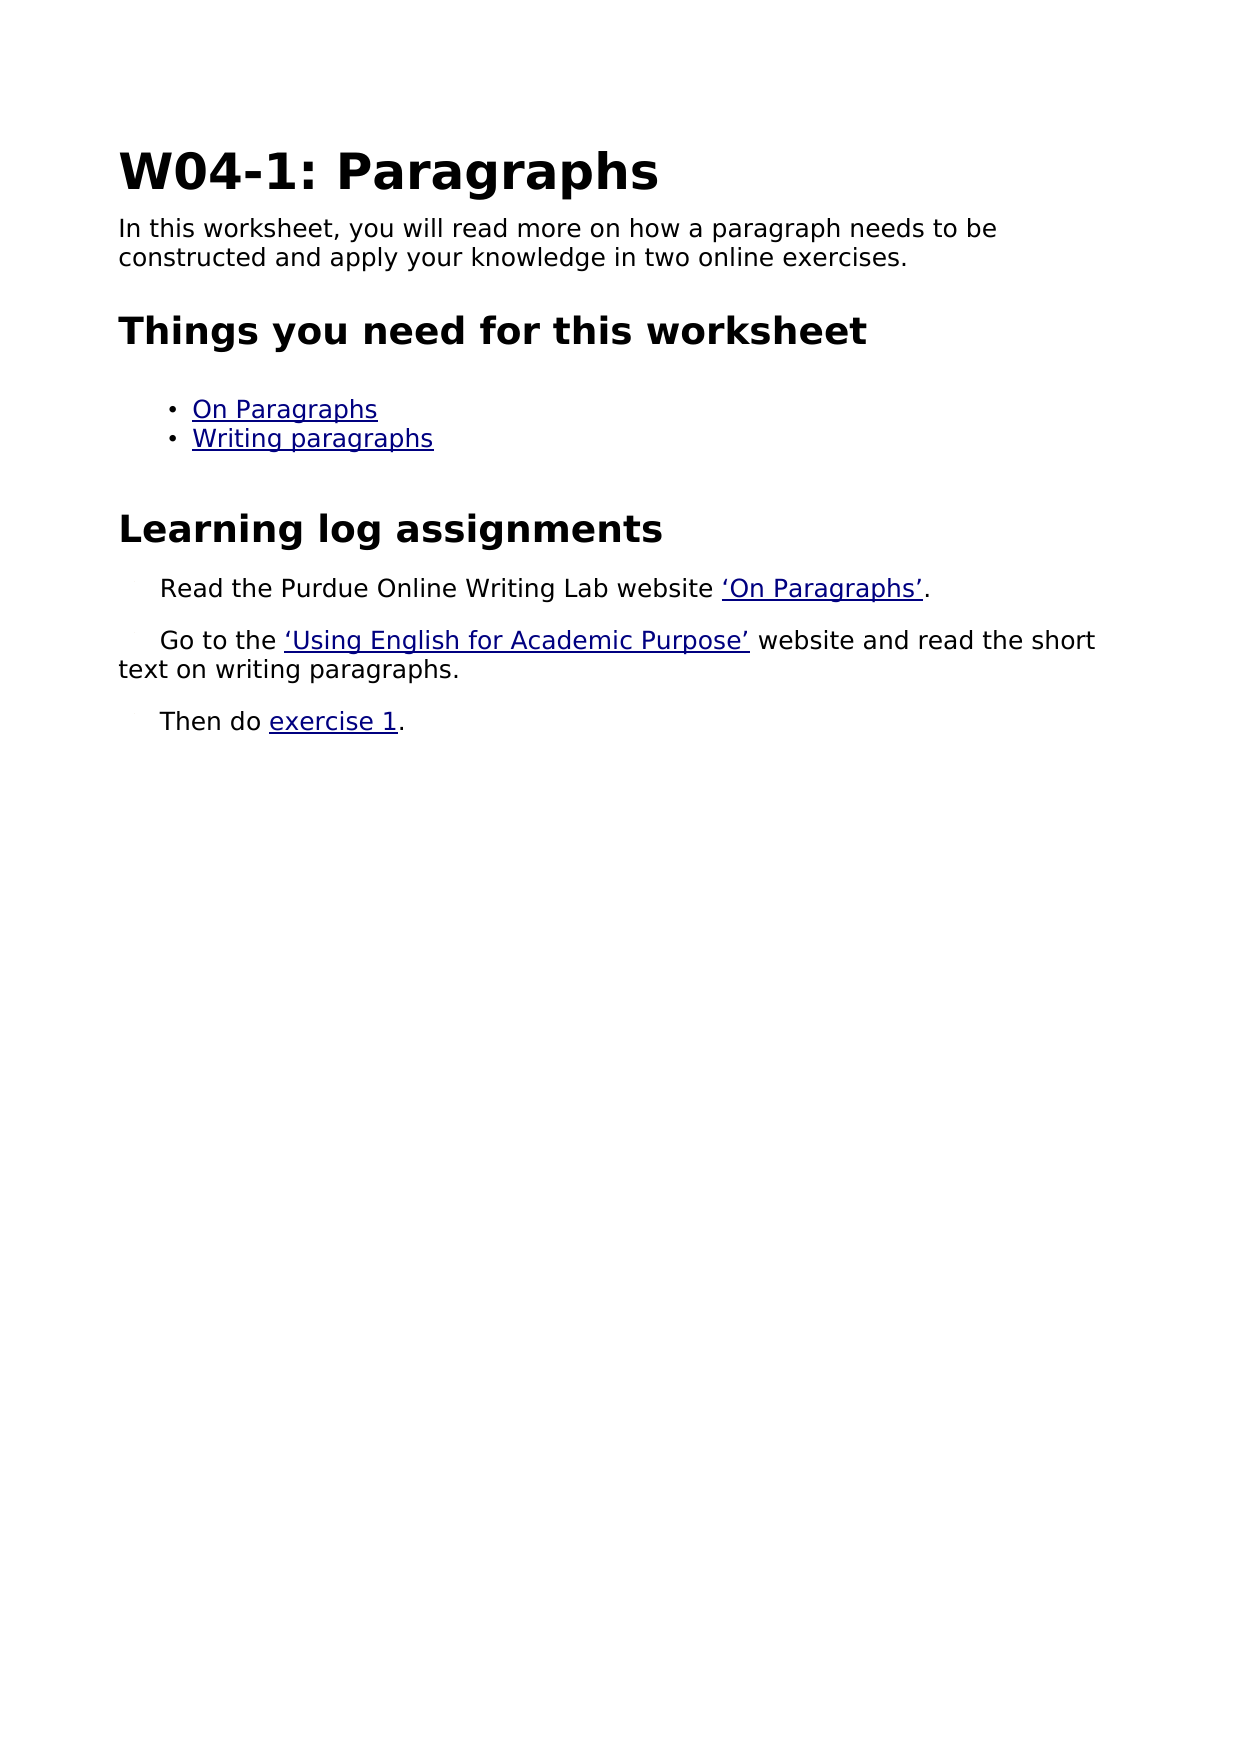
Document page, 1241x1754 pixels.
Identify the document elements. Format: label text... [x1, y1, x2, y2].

text Go to the ‘Using English for Academic Purpose’ website and read the short text on writing paragraphs. [118, 616, 1122, 685]
subtitle Learning log assignments [118, 508, 1122, 552]
subtitle W04-1: Paragraphs [118, 143, 1122, 201]
subtitle Things you need for this worksheet [118, 310, 1122, 353]
list Writing paragraphs [177, 424, 1122, 454]
text In this worksheet, you will read more on how a paragraph needs to be constructed and apply your knowledge in two online exercises. [118, 214, 1122, 272]
text Read the Purdue Online Writing Lab website ‘On Paragraphs’. [118, 564, 1122, 604]
list On Paragraphs [177, 395, 1122, 424]
text Then do exercise 1. [118, 697, 1122, 737]
